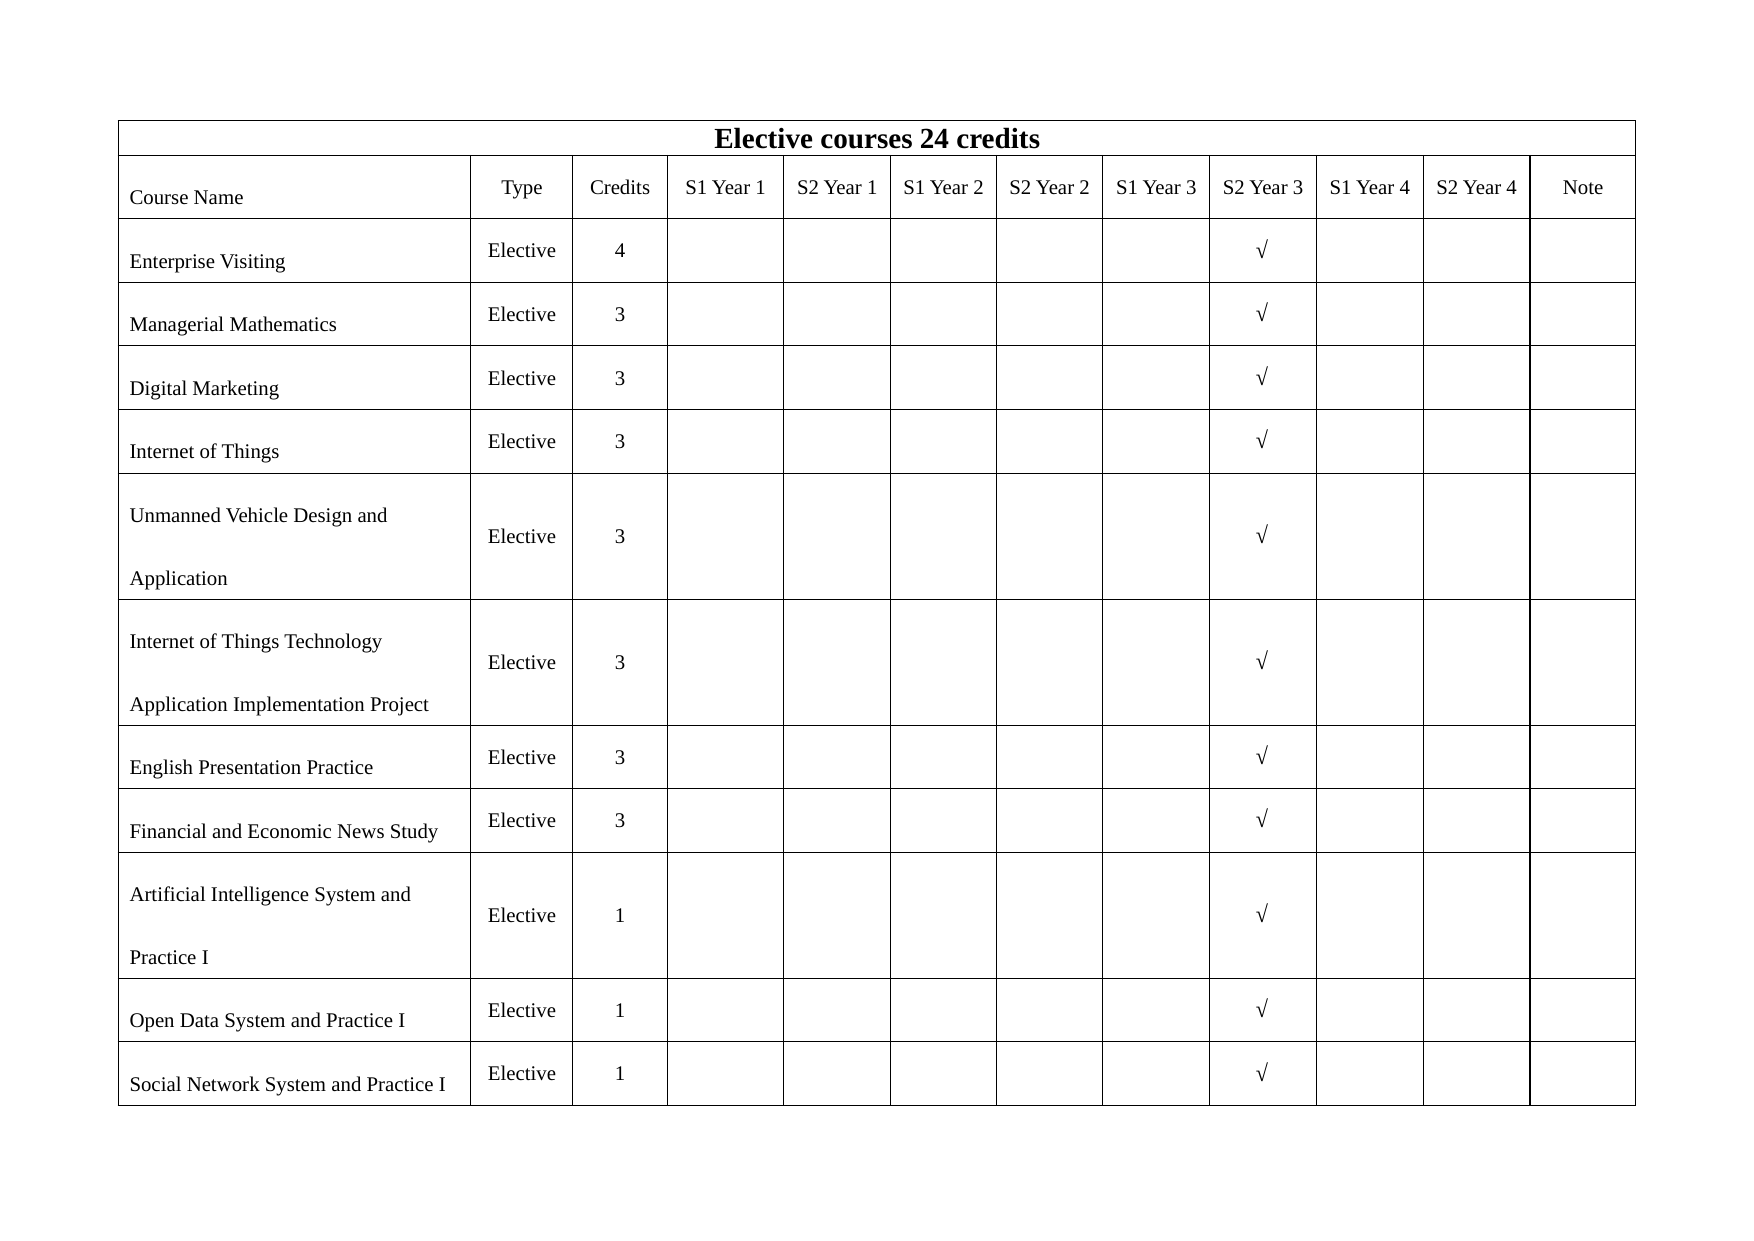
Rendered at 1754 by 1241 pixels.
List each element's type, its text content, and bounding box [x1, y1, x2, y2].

table_cell S1 Year 2 [891, 156, 996, 218]
table_cell [997, 346, 1102, 409]
table_cell [997, 283, 1102, 345]
table_cell [1210, 979, 1316, 1041]
table_cell S1 Year 1 [668, 156, 783, 218]
table_cell [997, 474, 1102, 598]
table_cell Unmanned Vehicle Design and Application [119, 474, 470, 598]
table_cell [784, 726, 890, 788]
table_cell [784, 219, 890, 282]
table_cell [1317, 410, 1423, 472]
table_cell [997, 853, 1102, 978]
table_cell [1531, 474, 1635, 598]
table_cell [1424, 474, 1529, 598]
table_cell [1317, 600, 1423, 724]
table_cell [668, 979, 783, 1041]
table_cell [1424, 1042, 1529, 1105]
table_cell [1103, 474, 1209, 598]
table_cell [1424, 789, 1529, 852]
table_cell Internet of Things [119, 410, 470, 472]
table_cell [1531, 979, 1635, 1041]
table_cell [668, 789, 783, 852]
table_cell [891, 726, 996, 788]
table_cell [1103, 219, 1209, 282]
table_cell [668, 283, 783, 345]
table_cell [997, 789, 1102, 852]
table_cell [1210, 410, 1316, 472]
table_cell Managerial Mathematics [119, 283, 470, 345]
table_cell S2 Year 3 [1210, 156, 1316, 218]
table_cell [1424, 726, 1529, 788]
table_cell Elective [471, 474, 572, 598]
table_cell [891, 789, 996, 852]
table_cell [1317, 726, 1423, 788]
table_cell [784, 283, 890, 345]
table_cell 4 [573, 219, 667, 282]
table_cell [784, 789, 890, 852]
table_cell [997, 726, 1102, 788]
table_cell [668, 600, 783, 724]
table_cell [1317, 853, 1423, 978]
table_cell [668, 474, 783, 598]
table_cell 1 [573, 1042, 667, 1105]
table_cell [891, 853, 996, 978]
table_cell [891, 283, 996, 345]
table_cell [1103, 726, 1209, 788]
table_cell [1317, 346, 1423, 409]
table_cell Internet of Things Technology Application Implementation Project [119, 600, 470, 724]
table_cell [1317, 789, 1423, 852]
table_cell [1531, 219, 1635, 282]
table_cell [1103, 600, 1209, 724]
table_cell English Presentation Practice [119, 726, 470, 788]
table_cell S2 Year 1 [784, 156, 890, 218]
table_cell 3 [573, 726, 667, 788]
table_cell [891, 979, 996, 1041]
table_cell 3 [573, 474, 667, 598]
table_cell [1424, 600, 1529, 724]
table_cell [668, 1042, 783, 1105]
table_cell [784, 979, 890, 1041]
table_cell Course Name [119, 156, 470, 218]
table_cell Digital Marketing [119, 346, 470, 409]
table_cell Financial and Economic News Study [119, 789, 470, 852]
table_cell Elective [471, 1042, 572, 1105]
table_cell [1103, 853, 1209, 978]
table_cell 3 [573, 789, 667, 852]
table_cell Social Network System and Practice I [119, 1042, 470, 1105]
table_cell Elective [471, 283, 572, 345]
table_cell [891, 1042, 996, 1105]
table_cell [1531, 1042, 1635, 1105]
table_cell [1103, 979, 1209, 1041]
table_cell [1317, 474, 1423, 598]
table_cell [891, 410, 996, 472]
table_cell [784, 1042, 890, 1105]
table_cell [891, 474, 996, 598]
table_cell [1103, 410, 1209, 472]
table_cell Enterprise Visiting [119, 219, 470, 282]
table_cell [1317, 1042, 1423, 1105]
table_cell [1317, 283, 1423, 345]
table_cell [1103, 346, 1209, 409]
table_cell [1210, 346, 1316, 409]
table_cell 3 [573, 346, 667, 409]
table_cell [997, 1042, 1102, 1105]
table_cell [891, 600, 996, 724]
table_cell S1 Year 4 [1317, 156, 1423, 218]
table_cell [784, 853, 890, 978]
table_cell [1103, 789, 1209, 852]
table_cell S2 Year 4 [1424, 156, 1529, 218]
table_cell [1531, 853, 1635, 978]
table_cell [1317, 219, 1423, 282]
table_cell 1 [573, 853, 667, 978]
table_cell [784, 410, 890, 472]
table_cell [1424, 853, 1529, 978]
table_cell 3 [573, 283, 667, 345]
table_cell [668, 410, 783, 472]
table_cell [1424, 410, 1529, 472]
table_cell [1210, 1042, 1316, 1105]
table_cell Elective [471, 979, 572, 1041]
table_cell S2 Year 2 [997, 156, 1102, 218]
table_cell [1531, 283, 1635, 345]
table_cell [1424, 979, 1529, 1041]
table_cell [1210, 474, 1316, 598]
table_cell [1424, 283, 1529, 345]
table_cell [1424, 346, 1529, 409]
table_cell Note [1531, 156, 1635, 218]
table_cell [1531, 346, 1635, 409]
table_cell [668, 219, 783, 282]
table_header Elective courses 24 credits [119, 121, 1635, 155]
table_cell [1210, 726, 1316, 788]
table_cell [1531, 600, 1635, 724]
table_cell [1531, 726, 1635, 788]
table_cell S1 Year 3 [1103, 156, 1209, 218]
table_cell [1210, 853, 1316, 978]
table_cell [1103, 1042, 1209, 1105]
table_cell Elective [471, 789, 572, 852]
table_cell [1531, 789, 1635, 852]
table_cell Type [471, 156, 572, 218]
table_cell Elective [471, 219, 572, 282]
table_cell [891, 219, 996, 282]
table_cell Elective [471, 853, 572, 978]
table_cell [997, 979, 1102, 1041]
table_cell [1424, 219, 1529, 282]
table_cell [668, 726, 783, 788]
table_cell 3 [573, 600, 667, 724]
table_cell [1210, 600, 1316, 724]
table_cell [1103, 283, 1209, 345]
table_cell Credits [573, 156, 667, 218]
table_cell [1210, 283, 1316, 345]
table_cell 3 [573, 410, 667, 472]
table_cell [997, 600, 1102, 724]
table_cell Elective [471, 600, 572, 724]
table_cell [1210, 789, 1316, 852]
table_cell [997, 410, 1102, 472]
table_cell Open Data System and Practice I [119, 979, 470, 1041]
table_cell Elective [471, 346, 572, 409]
table_cell [891, 346, 996, 409]
table_cell Elective [471, 726, 572, 788]
table_cell [668, 346, 783, 409]
table_cell Elective [471, 410, 572, 472]
table_cell [784, 474, 890, 598]
table_cell [1210, 219, 1316, 282]
table_cell 1 [573, 979, 667, 1041]
table_cell [784, 600, 890, 724]
table_cell [997, 219, 1102, 282]
table_cell [1317, 979, 1423, 1041]
table_cell [784, 346, 890, 409]
table_cell [668, 853, 783, 978]
table_cell [1531, 410, 1635, 472]
table_cell Artificial Intelligence System and Practice I [119, 853, 470, 978]
